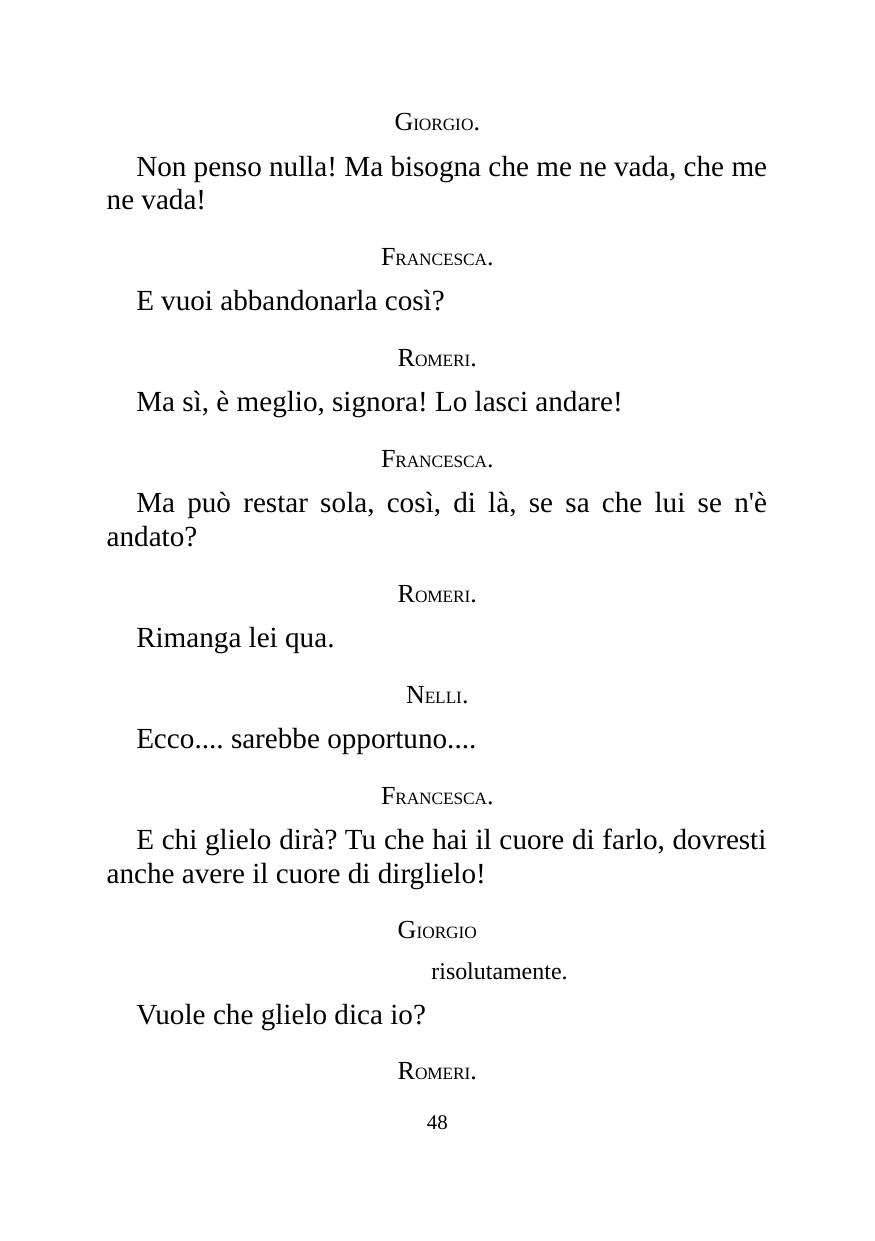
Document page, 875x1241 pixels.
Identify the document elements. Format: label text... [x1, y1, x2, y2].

text Giorgio [106, 914, 768, 944]
text Ecco.... sarebbe opportuno.... [106, 721, 768, 755]
text Ma può restar sola, così, di là, se sa che lui se n'è andato? [106, 486, 768, 553]
text Vuole che glielo dica io? [106, 997, 768, 1030]
text Romeri. [106, 578, 768, 608]
text Nelli. [106, 679, 768, 709]
text Francesca. [106, 241, 768, 271]
text risolutamente. [402, 957, 768, 984]
text Non penso nulla! Ma bisogna che me ne vada, che me ne vada! [106, 149, 768, 216]
text Ma sì, è meglio, signora! Lo lasci andare! [106, 384, 768, 418]
text E chi glielo dirà? Tu che hai il cuore di farlo, dovresti anche avere il cuore di dirglielo! [106, 822, 768, 889]
text Romeri. [106, 342, 768, 372]
text E vuoi abbandonarla così? [106, 283, 768, 317]
text Francesca. [106, 780, 768, 810]
text Rimanga lei qua. [106, 620, 768, 654]
text Giorgio. [106, 106, 768, 136]
text Francesca. [106, 443, 768, 473]
text Romeri. [106, 1055, 768, 1085]
